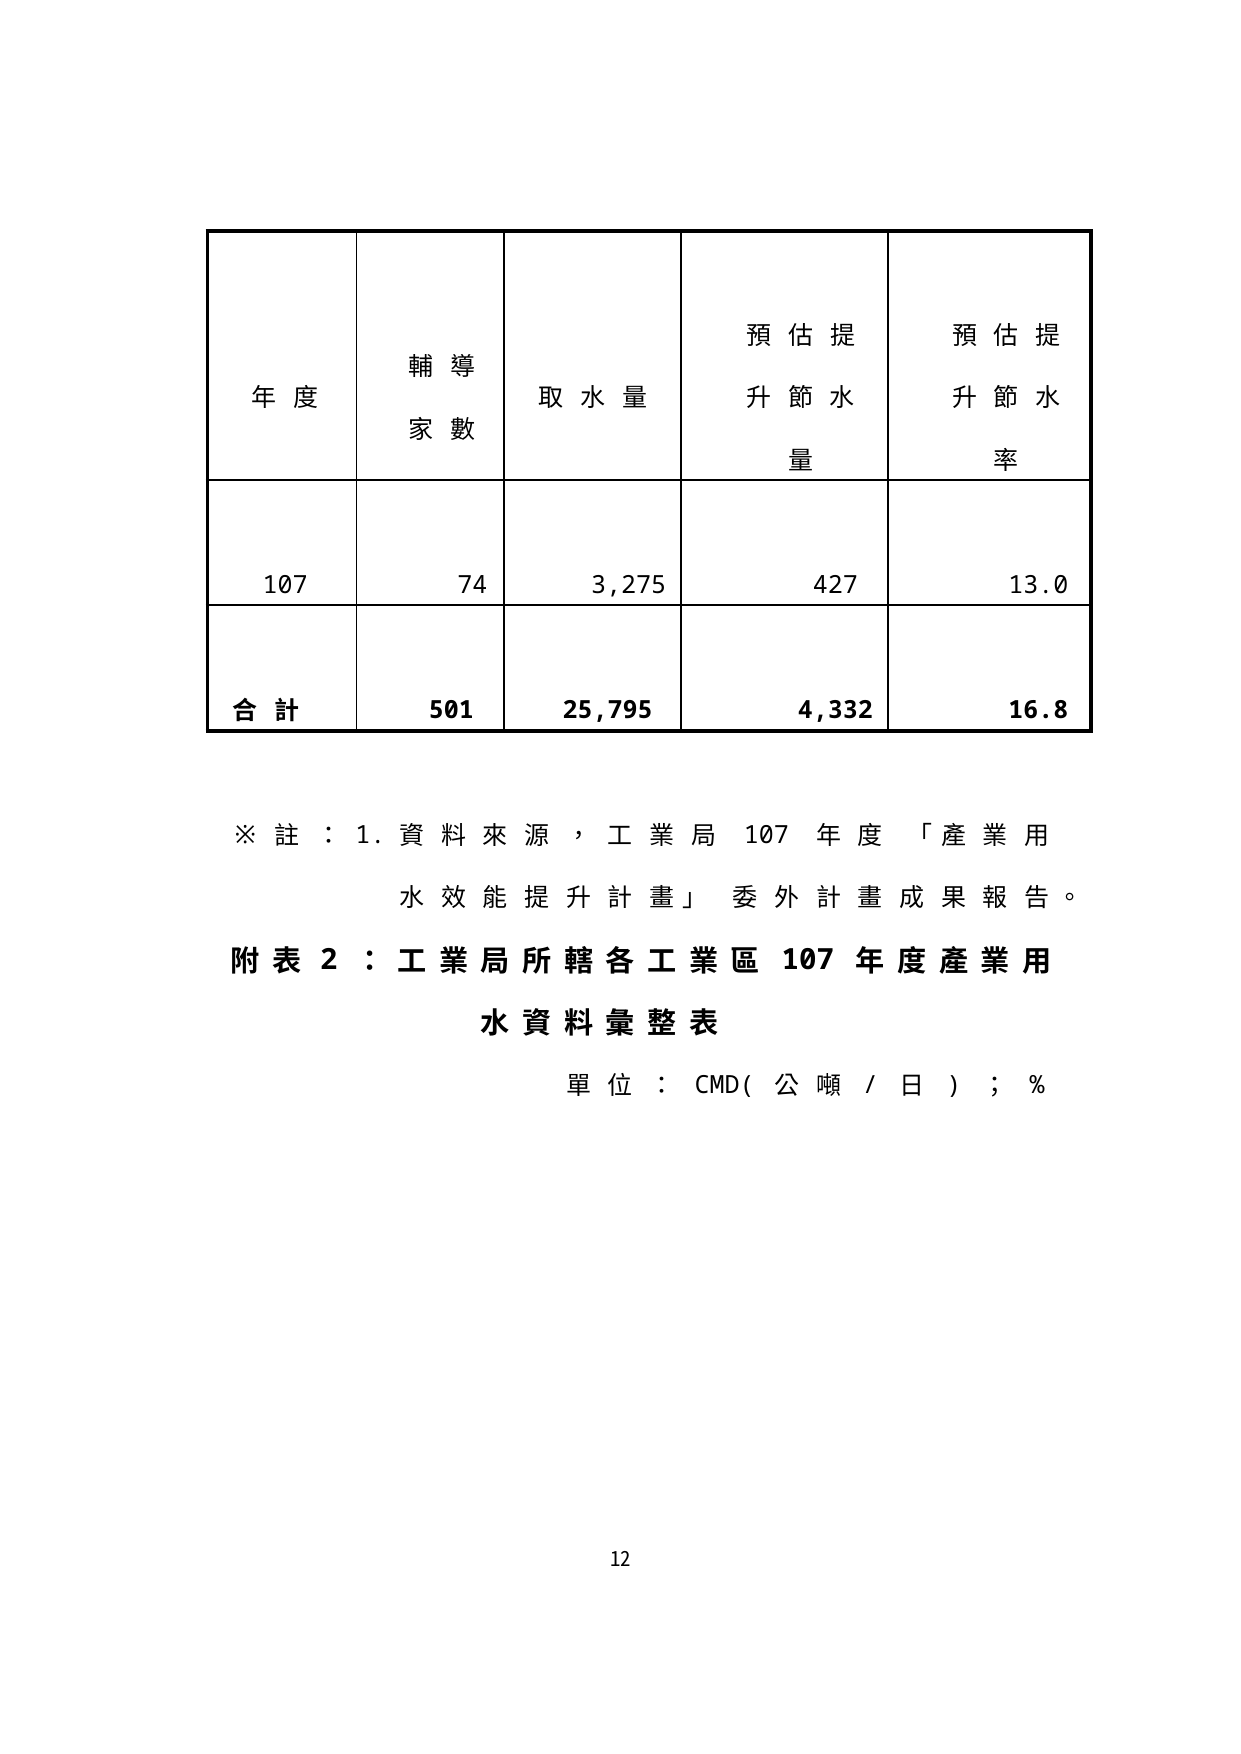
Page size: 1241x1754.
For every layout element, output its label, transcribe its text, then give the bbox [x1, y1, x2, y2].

text 單位：CMD(公噸/日)；% [253, 1042, 1058, 1104]
table_header 預估提升節水量 [682, 233, 887, 479]
table_header 輔導家數 [357, 233, 503, 479]
table_cell 427 [682, 481, 887, 604]
text 附表2：工業局所轄各工業區107年度產業用水資料彙整表 [197, 917, 1058, 1042]
table_cell 501 [357, 606, 503, 729]
table_header 年度 [209, 233, 356, 479]
table_cell 107 [209, 481, 356, 604]
table_cell 4,332 [682, 606, 887, 729]
table_cell 25,795 [505, 606, 680, 729]
table_cell 74 [357, 481, 503, 604]
table_cell 13.0 [889, 481, 1089, 604]
table_cell 3,275 [505, 481, 680, 604]
text ※註：1.資料來源，工業局107年度「產業用水效能提升計畫」委外計畫成果報告。 [197, 792, 1072, 917]
table_header 預估提升節水率 [889, 233, 1089, 479]
table_cell 合計 [209, 606, 356, 729]
table_cell 16.8 [889, 606, 1089, 729]
table_header 取水量 [505, 233, 680, 479]
